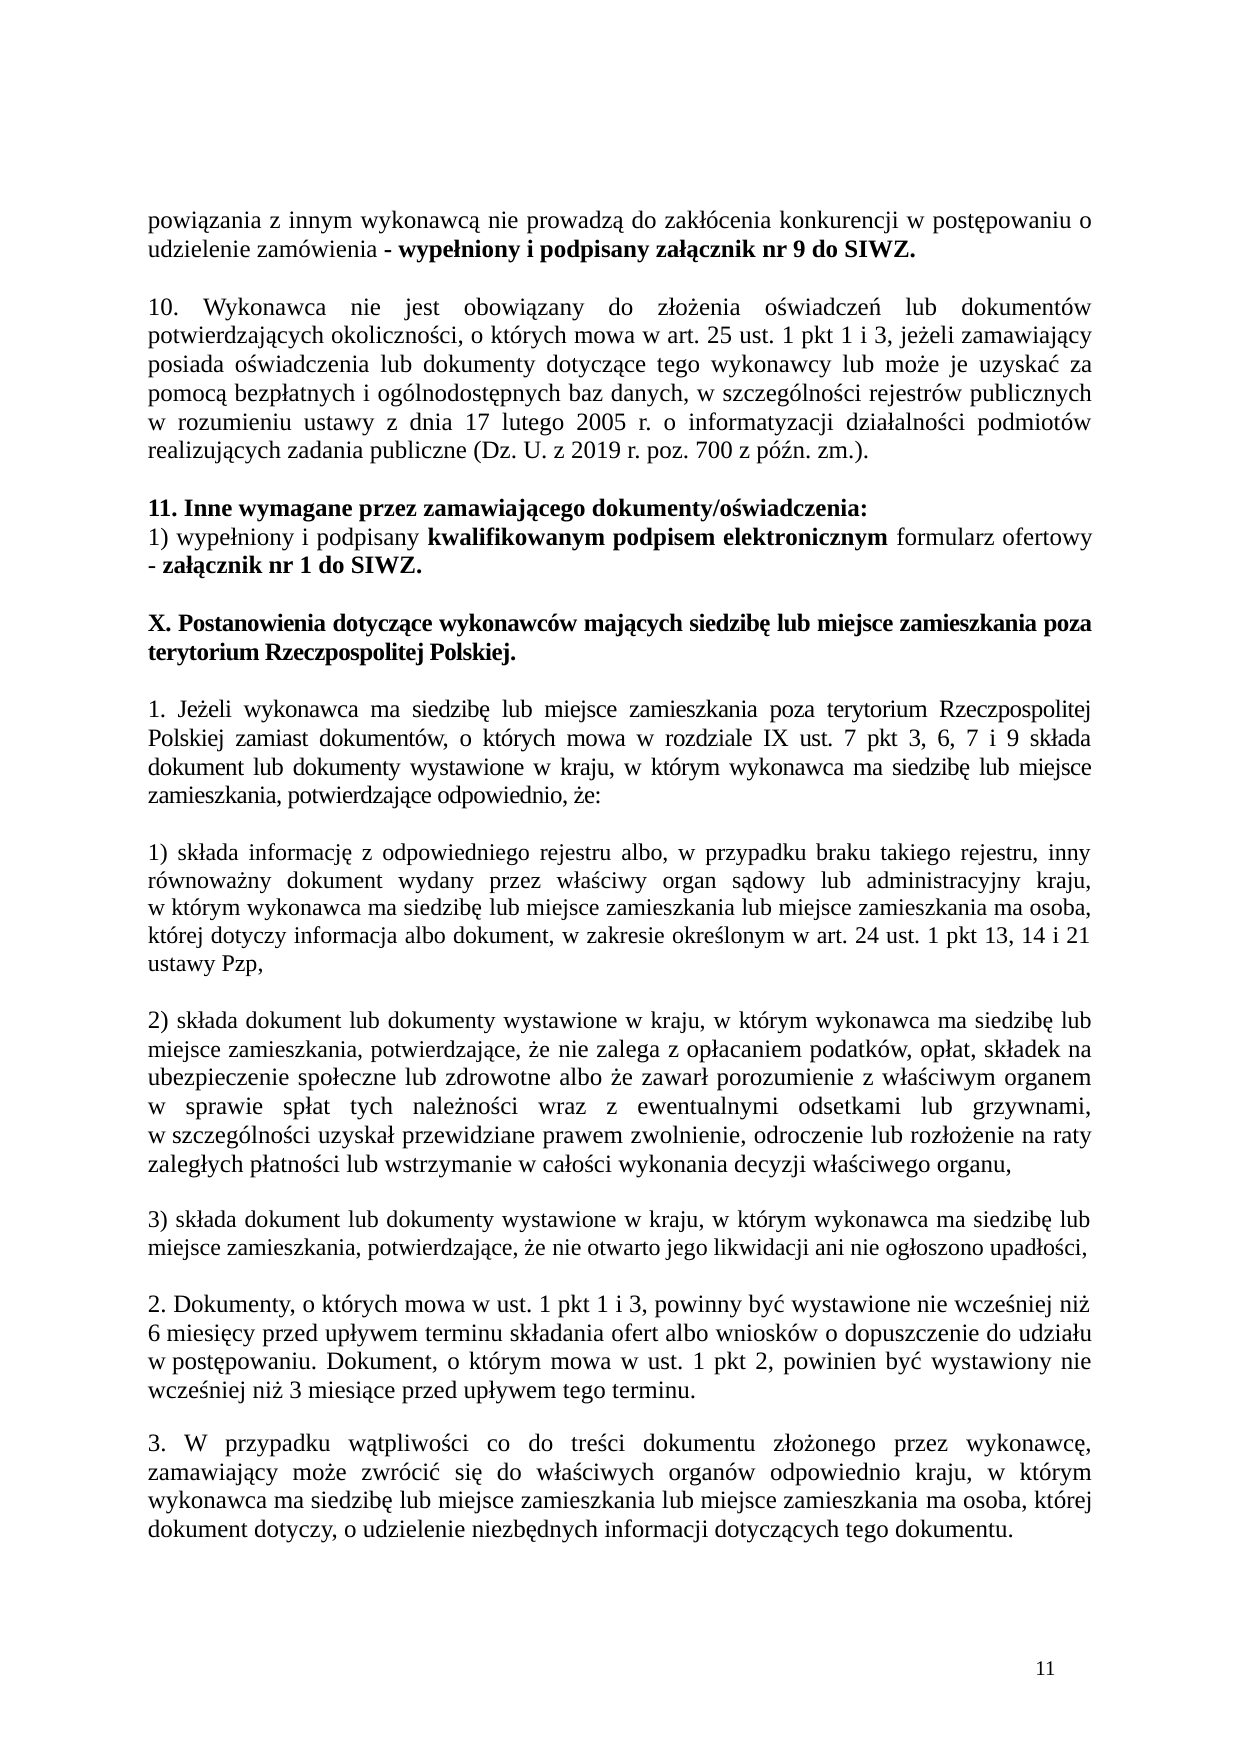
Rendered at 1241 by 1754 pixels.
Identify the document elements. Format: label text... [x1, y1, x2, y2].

text 1) składa informację z odpowiedniego rejestru albo, w przypadku braku takiego rejestru, inny równoważny dokument wydany przez właściwy organ sądowy lub administracyjny kraju, w którym wykonawca ma siedzibę lub miejsce zamieszkania lub miejsce zamieszkania ma osoba, której dotyczy informacja albo dokument, w zakresie określonym w art. 24 ust. 1 pkt 13, 14 i 21 ustawy Pzp, [148, 838, 1093, 976]
text 1) wypełniony i podpisany kwalifikowanym podpisem elektronicznym formularz ofertowy - załącznik nr 1 do SIWZ. [148, 522, 1093, 579]
text powiązania z innym wykonawcą nie prowadzą do zakłócenia konkurencji w postępowaniu o udzielenie zamówienia - wypełniony i podpisany załącznik nr 9 do SIWZ. [148, 206, 1093, 263]
text X. Postanowienia dotyczące wykonawców mających siedzibę lub miejsce zamieszkania poza terytorium Rzeczpospolitej Polskiej. [148, 608, 1093, 666]
text 2. Dokumenty, o których mowa w ust. 1 pkt 1 i 3, powinny być wystawione nie wcześniej niż 6 miesięcy przed upływem terminu składania ofert albo wniosków o dopuszczenie do udziału w postępowaniu. Dokument, o którym mowa w ust. 1 pkt 2, powinien być wystawiony nie wcześniej niż 3 miesiące przed upływem tego terminu. [148, 1289, 1093, 1404]
text 2) składa dokument lub dokumenty wystawione w kraju, w którym wykonawca ma siedzibę lub miejsce zamieszkania, potwierdzające, że nie zalega z opłacaniem podatków, opłat, składek na ubezpieczenie społeczne lub zdrowotne albo że zawarł porozumienie z właściwym organem w sprawie spłat tych należności wraz z ewentualnymi odsetkami lub grzywnami, w szczególności uzyskał przewidziane prawem zwolnienie, odroczenie lub rozłożenie na raty zaległych płatności lub wstrzymanie w całości wykonania decyzji właściwego organu, [148, 1005, 1093, 1177]
text 11. Inne wymagane przez zamawiającego dokumenty/oświadczenia: [148, 493, 1093, 522]
text 1. Jeżeli wykonawca ma siedzibę lub miejsce zamieszkania poza terytorium Rzeczpospolitej Polskiej zamiast dokumentów, o których mowa w rozdziale IX ust. 7 pkt 3, 6, 7 i 9 składa dokument lub dokumenty wystawione w kraju, w którym wykonawca ma siedzibę lub miejsce zamieszkania, potwierdzające odpowiednio, że: [148, 694, 1093, 809]
text 3. W przypadku wątpliwości co do treści dokumentu złożonego przez wykonawcę, zamawiający może zwrócić się do właściwych organów odpowiednio kraju, w którym wykonawca ma siedzibę lub miejsce zamieszkania lub miejsce zamieszkania ma osoba, której dokument dotyczy, o udzielenie niezbędnych informacji dotyczących tego dokumentu. [148, 1428, 1093, 1543]
text 10. Wykonawca nie jest obowiązany do złożenia oświadczeń lub dokumentów potwierdzających okoliczności, o których mowa w art. 25 ust. 1 pkt 1 i 3, jeżeli zamawiający posiada oświadczenia lub dokumenty dotyczące tego wykonawcy lub może je uzyskać za pomocą bezpłatnych i ogólnodostępnych baz danych, w szczególności rejestrów publicznych w rozumieniu ustawy z dnia 17 lutego 2005 r. o informatyzacji działalności podmiotów realizujących zadania publiczne (Dz. U. z 2019 r. poz. 700 z późn. zm.). [148, 292, 1093, 464]
text 3) składa dokument lub dokumenty wystawione w kraju, w którym wykonawca ma siedzibę lub miejsce zamieszkania, potwierdzające, że nie otwarto jego likwidacji ani nie ogłoszono upadłości, [148, 1205, 1093, 1260]
